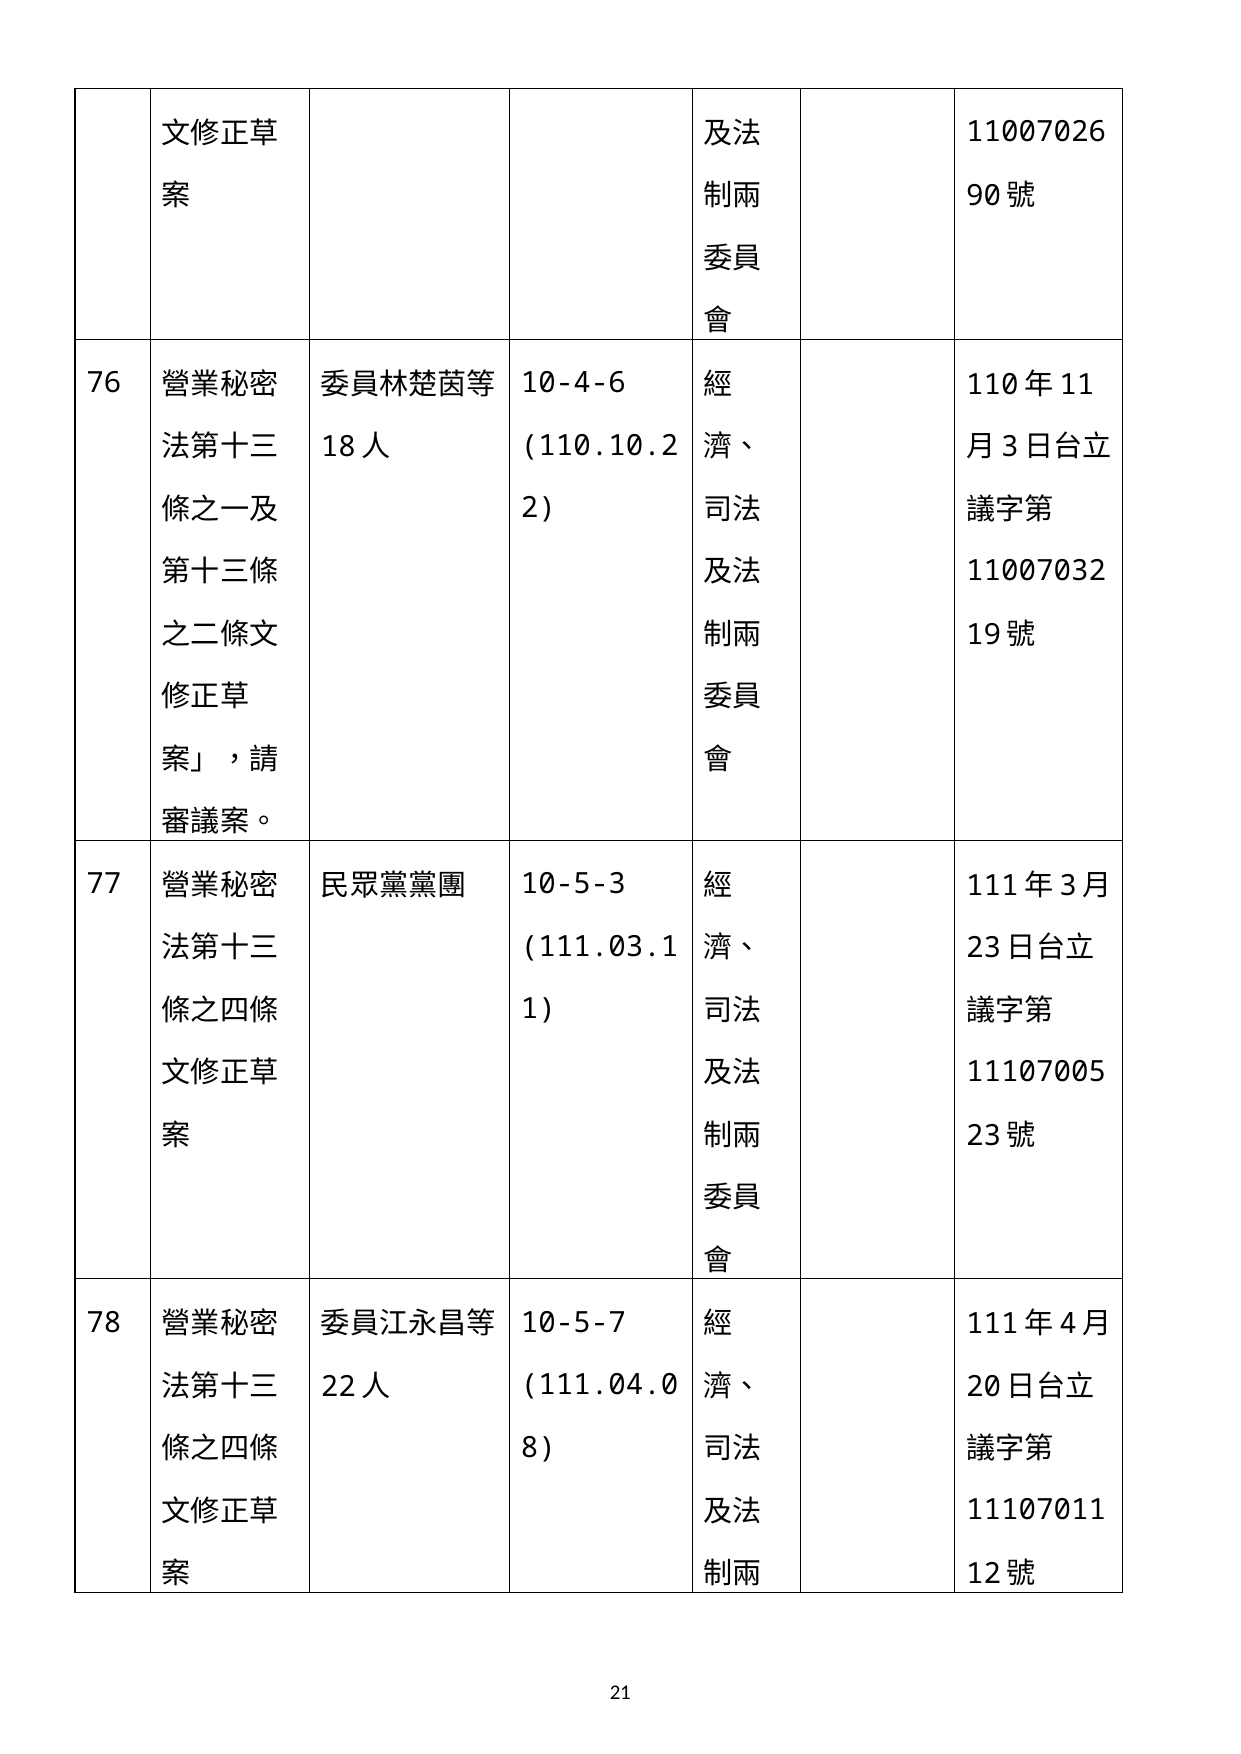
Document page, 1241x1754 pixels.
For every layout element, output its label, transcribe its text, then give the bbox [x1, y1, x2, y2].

table_cell 111年4月20日台立議字第1110701112號 [955, 1279, 1122, 1592]
table_cell 經濟、司法及法制兩 [693, 1279, 800, 1592]
table_cell 10-4-6 (110.10.22) [510, 340, 692, 840]
table_cell 76 [76, 340, 150, 840]
table_cell 及法制兩委員會 [693, 89, 800, 339]
table_cell [510, 89, 692, 339]
table_cell [801, 340, 954, 840]
table_cell 111年3月23日台立議字第1110700523號 [955, 841, 1122, 1278]
table_cell 營業秘密法第十三條之四條文修正草案 [151, 1279, 309, 1592]
table_cell 經濟、司法及法制兩委員會 [693, 841, 800, 1278]
table_cell [801, 841, 954, 1278]
table_cell 10-5-7 (111.04.08) [510, 1279, 692, 1592]
table_cell 經濟、司法及法制兩委員會 [693, 340, 800, 840]
table_cell 文修正草案 [151, 89, 309, 339]
table_cell [801, 1279, 954, 1592]
table_cell [310, 89, 509, 339]
table_cell 78 [76, 1279, 150, 1592]
table_cell 77 [76, 841, 150, 1278]
table_cell 10-5-3 (111.03.11) [510, 841, 692, 1278]
table_cell 委員林楚茵等18人 [310, 340, 509, 840]
table_cell 營業秘密法第十三條之一及第十三條之二條文修正草案」，請審議案。 [151, 340, 309, 840]
table_cell 營業秘密法第十三條之四條文修正草案 [151, 841, 309, 1278]
table_cell 委員江永昌等22人 [310, 1279, 509, 1592]
table_cell 110年11月3日台立議字第1100703219號 [955, 340, 1122, 840]
table_cell 1100702690號 [955, 89, 1122, 339]
table_cell [801, 89, 954, 339]
table_cell [76, 89, 150, 339]
table_cell 民眾黨黨團 [310, 841, 509, 1278]
